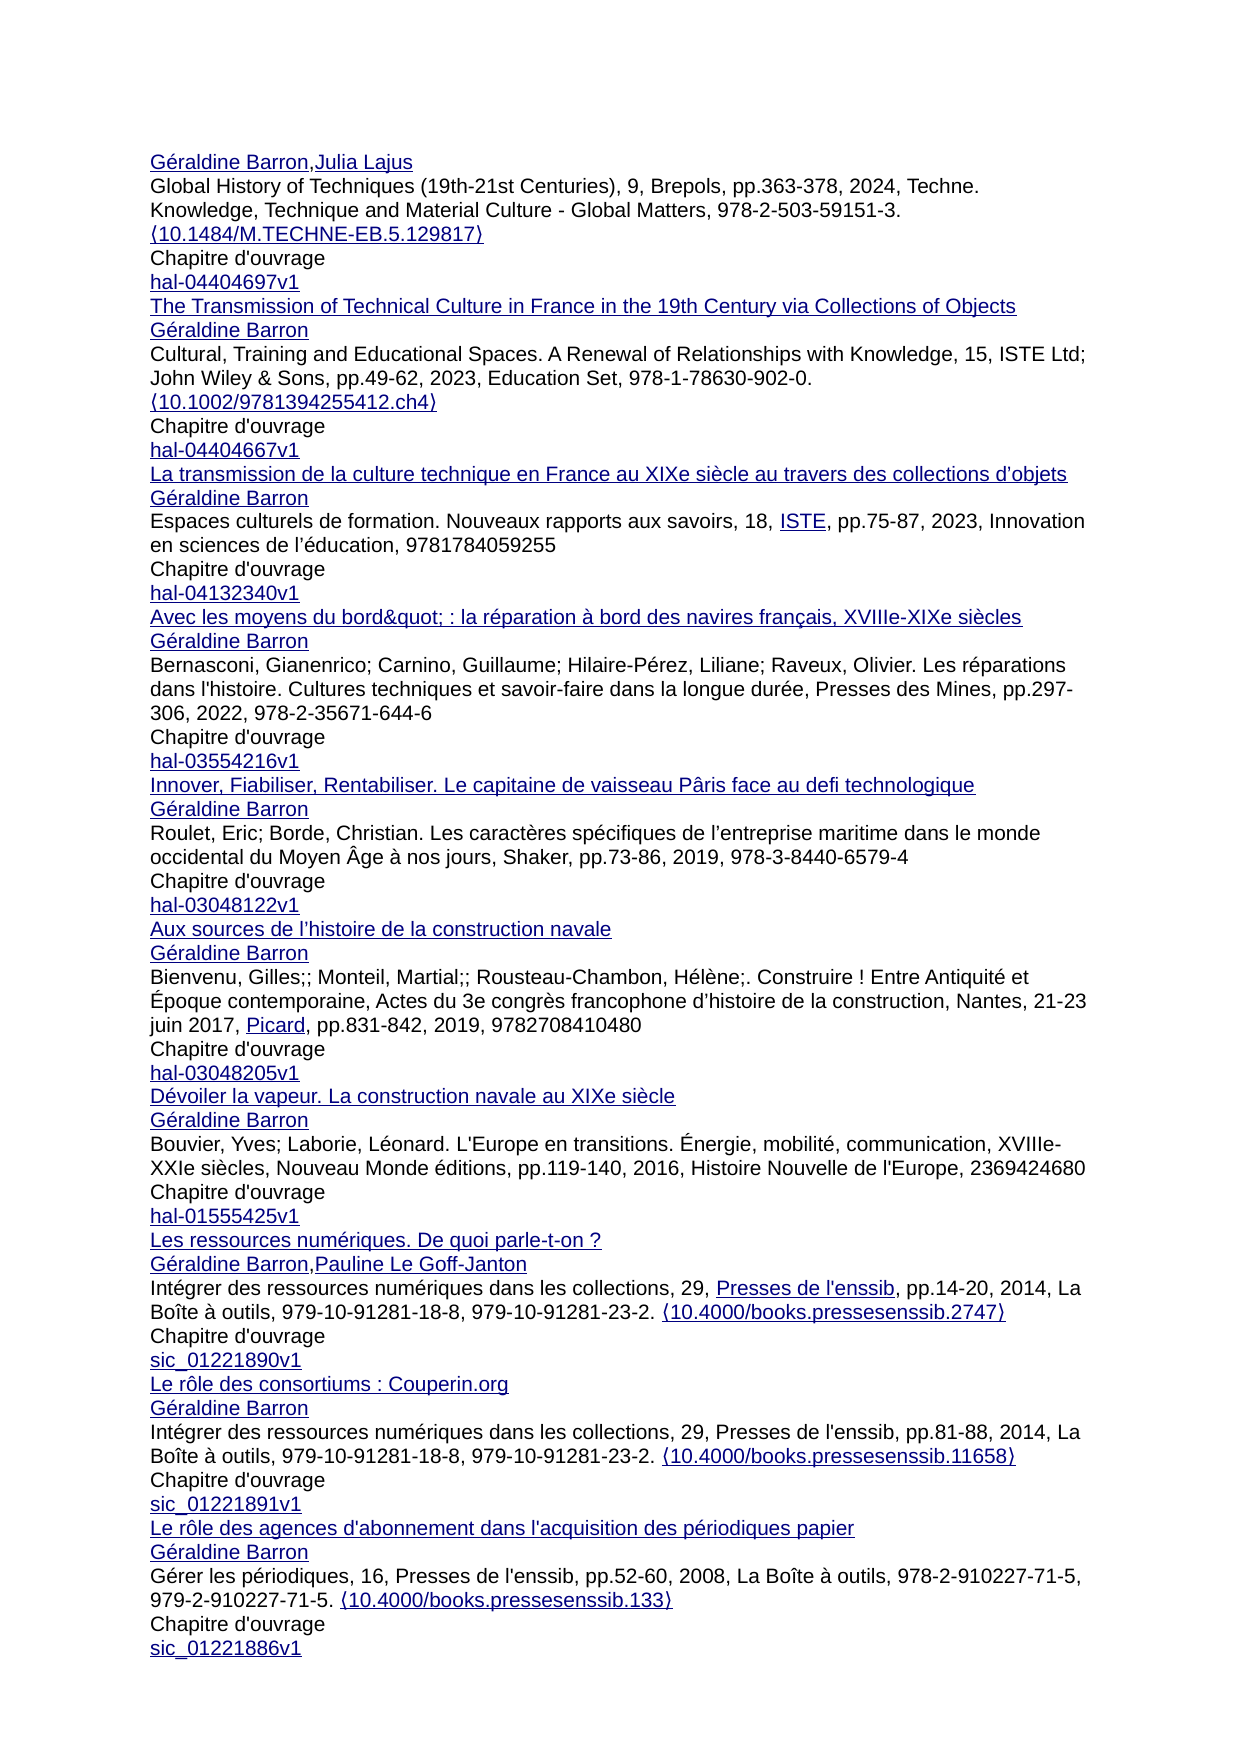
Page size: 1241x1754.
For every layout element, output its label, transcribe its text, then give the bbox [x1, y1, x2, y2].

table_cell Les ressources numériques. De quoi parle-t-on ? Géraldine Barron,Pauline Le Goff-Janton Intégrer des ressources numériques dans les collections, 29, Presses de l'enssib, pp.14-20, 2014, La Boîte à outils, 979-10-91281-18-8, 979-10-91281-23-2. ⟨10.4000/books.pressesenssib.2747⟩ Chapitre d'ouvrage sic_01221890v1 [150, 1228, 1090, 1372]
table_cell Avec les moyens du bord&quot; : la réparation à bord des navires français, XVIIIe-XIXe siècles Géraldine Barron Bernasconi, Gianenrico; Carnino, Guillaume; Hilaire-Pérez, Liliane; Raveux, Olivier. Les réparations dans l'histoire. Cultures techniques et savoir-faire dans la longue durée, Presses des Mines, pp.297-306, 2022, 978-2-35671-644-6 Chapitre d'ouvrage hal-03554216v1 [150, 605, 1090, 773]
table_cell Géraldine Barron,Julia Lajus Global History of Techniques (19th-21st Centuries), 9, Brepols, pp.363-378, 2024, Techne. Knowledge, Technique and Material Culture - Global Matters, 978-2-503-59151-3. ⟨10.1484/M.TECHNE-EB.5.129817⟩ Chapitre d'ouvrage hal-04404697v1 [150, 150, 1090, 294]
table_cell Le rôle des agences d'abonnement dans l'acquisition des périodiques papier Géraldine Barron Gérer les périodiques, 16, Presses de l'enssib, pp.52-60, 2008, La Boîte à outils, 978-2-910227-71-5, 979-2-910227-71-5. ⟨10.4000/books.pressesenssib.133⟩ Chapitre d'ouvrage sic_01221886v1 [150, 1516, 1090, 1659]
table_cell La transmission de la culture technique en France au XIXe siècle au travers des collections d’objets Géraldine Barron Espaces culturels de formation. Nouveaux rapports aux savoirs, 18, ISTE, pp.75-87, 2023, Innovation en sciences de l’éducation, 9781784059255 Chapitre d'ouvrage hal-04132340v1 [150, 461, 1090, 605]
table_cell Dévoiler la vapeur. La construction navale au XIXe siècle Géraldine Barron Bouvier, Yves; Laborie, Léonard. L'Europe en transitions. Énergie, mobilité, communication, XVIIIe-XXIe siècles, Nouveau Monde éditions, pp.119-140, 2016, Histoire Nouvelle de l'Europe, 2369424680 Chapitre d'ouvrage hal-01555425v1 [150, 1084, 1090, 1228]
table_cell The Transmission of Technical Culture in France in the 19th Century via Collections of Objects Géraldine Barron Cultural, Training and Educational Spaces. A Renewal of Relationships with Knowledge, 15, ISTE Ltd; John Wiley & Sons, pp.49-62, 2023, Education Set, 978-1-78630-902-0. ⟨10.1002/9781394255412.ch4⟩ Chapitre d'ouvrage hal-04404667v1 [150, 294, 1090, 461]
table_cell Aux sources de l’histoire de la construction navale Géraldine Barron Bienvenu, Gilles;; Monteil, Martial;; Rousteau-Chambon, Hélène;. Construire ! Entre Antiquité et Époque contemporaine, Actes du 3e congrès francophone d’histoire de la construction, Nantes, 21-23 juin 2017, Picard, pp.831-842, 2019, 9782708410480 Chapitre d'ouvrage hal-03048205v1 [150, 917, 1090, 1084]
table_cell Le rôle des consortiums : Couperin.org Géraldine Barron Intégrer des ressources numériques dans les collections, 29, Presses de l'enssib, pp.81-88, 2014, La Boîte à outils, 979-10-91281-18-8, 979-10-91281-23-2. ⟨10.4000/books.pressesenssib.11658⟩ Chapitre d'ouvrage sic_01221891v1 [150, 1372, 1090, 1516]
table_cell Innover, Fiabiliser, Rentabiliser. Le capitaine de vaisseau Pâris face au defi technologique Géraldine Barron Roulet, Eric; Borde, Christian. Les caractères spécifiques de l’entreprise maritime dans le monde occidental du Moyen Âge à nos jours, Shaker, pp.73-86, 2019, 978-3-8440-6579-4 Chapitre d'ouvrage hal-03048122v1 [150, 773, 1090, 917]
